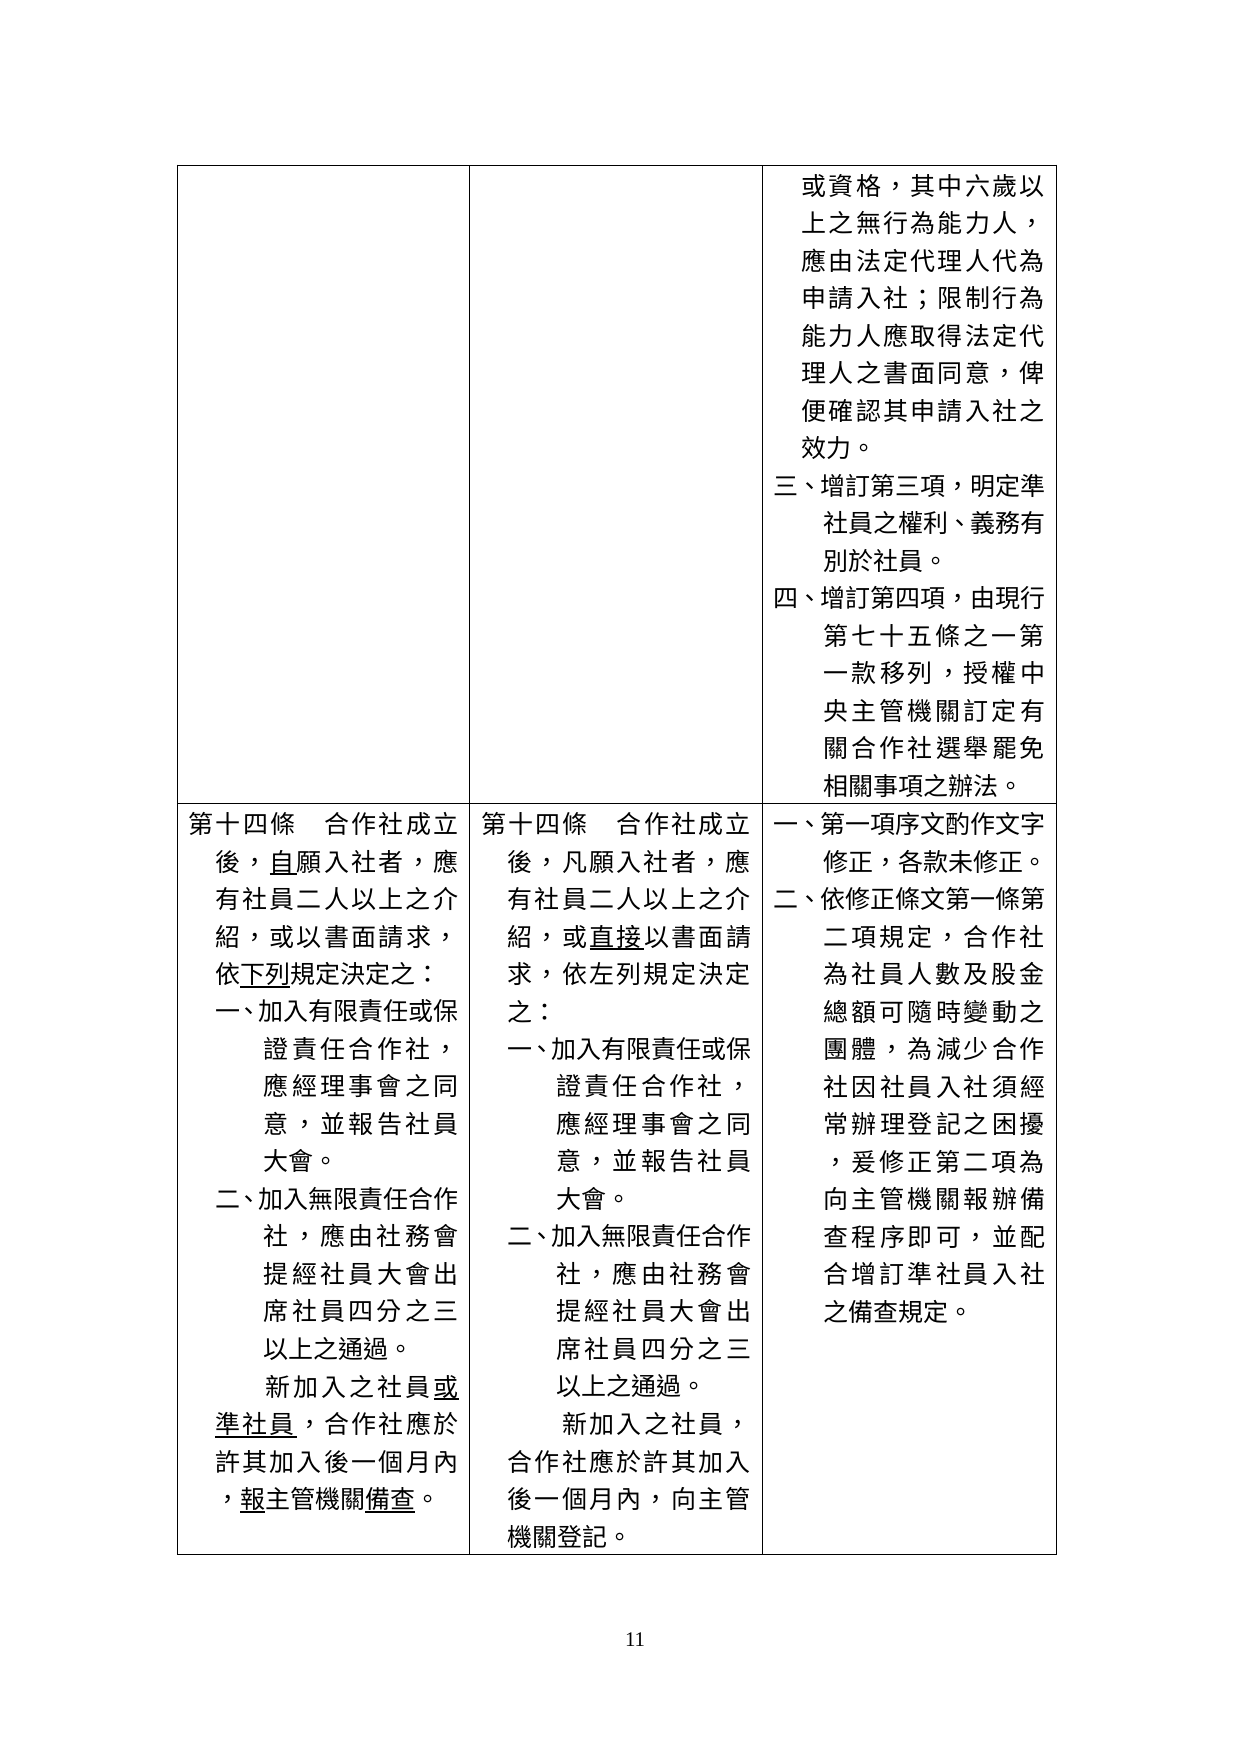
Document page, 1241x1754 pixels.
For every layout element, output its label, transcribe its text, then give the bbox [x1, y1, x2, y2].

table_cell [178, 166, 469, 803]
table_cell 第十四條 合作社成立後，自願入社者，應有社員二人以上之介紹，或以書面請求，依下列規定決定之： 一、加入有限責任或保證責任合作社，應經理事會之同意，並報告社員大會。 二、加入無限責任合作社，應由社務會提經社員大會出席社員四分之三以上之通過。 新加入之社員或準社員，合作社應於許其加入後一個月內，報主管機關備查。 [178, 804, 469, 1554]
table_cell 或資格，其中六歲以上之無行為能力人，應由法定代理人代為申請入社；限制行為能力人應取得法定代理人之書面同意，俾便確認其申請入社之效力。 三、增訂第三項，明定準社員之權利、義務有別於社員。 四、增訂第四項，由現行第七十五條之一第一款移列，授權中央主管機關訂定有關合作社選舉罷免相關事項之辦法。 [763, 166, 1056, 803]
table_cell 第十四條 合作社成立後，凡願入社者，應有社員二人以上之介紹，或直接以書面請求，依左列規定決定之： 一、加入有限責任或保證責任合作社，應經理事會之同意，並報告社員大會。 二、加入無限責任合作社，應由社務會提經社員大會出席社員四分之三以上之通過。 新加入之社員，合作社應於許其加入後一個月內，向主管機關登記。 [470, 804, 762, 1554]
table_cell [470, 166, 762, 803]
table_cell 一、第一項序文酌作文字修正，各款未修正。 二、依修正條文第一條第二項規定，合作社為社員人數及股金總額可隨時變動之團體，為減少合作社因社員入社須經常辦理登記之困擾，爰修正第二項為向主管機關報辦備查程序即可，並配合增訂準社員入社之備查規定。 [763, 804, 1056, 1554]
